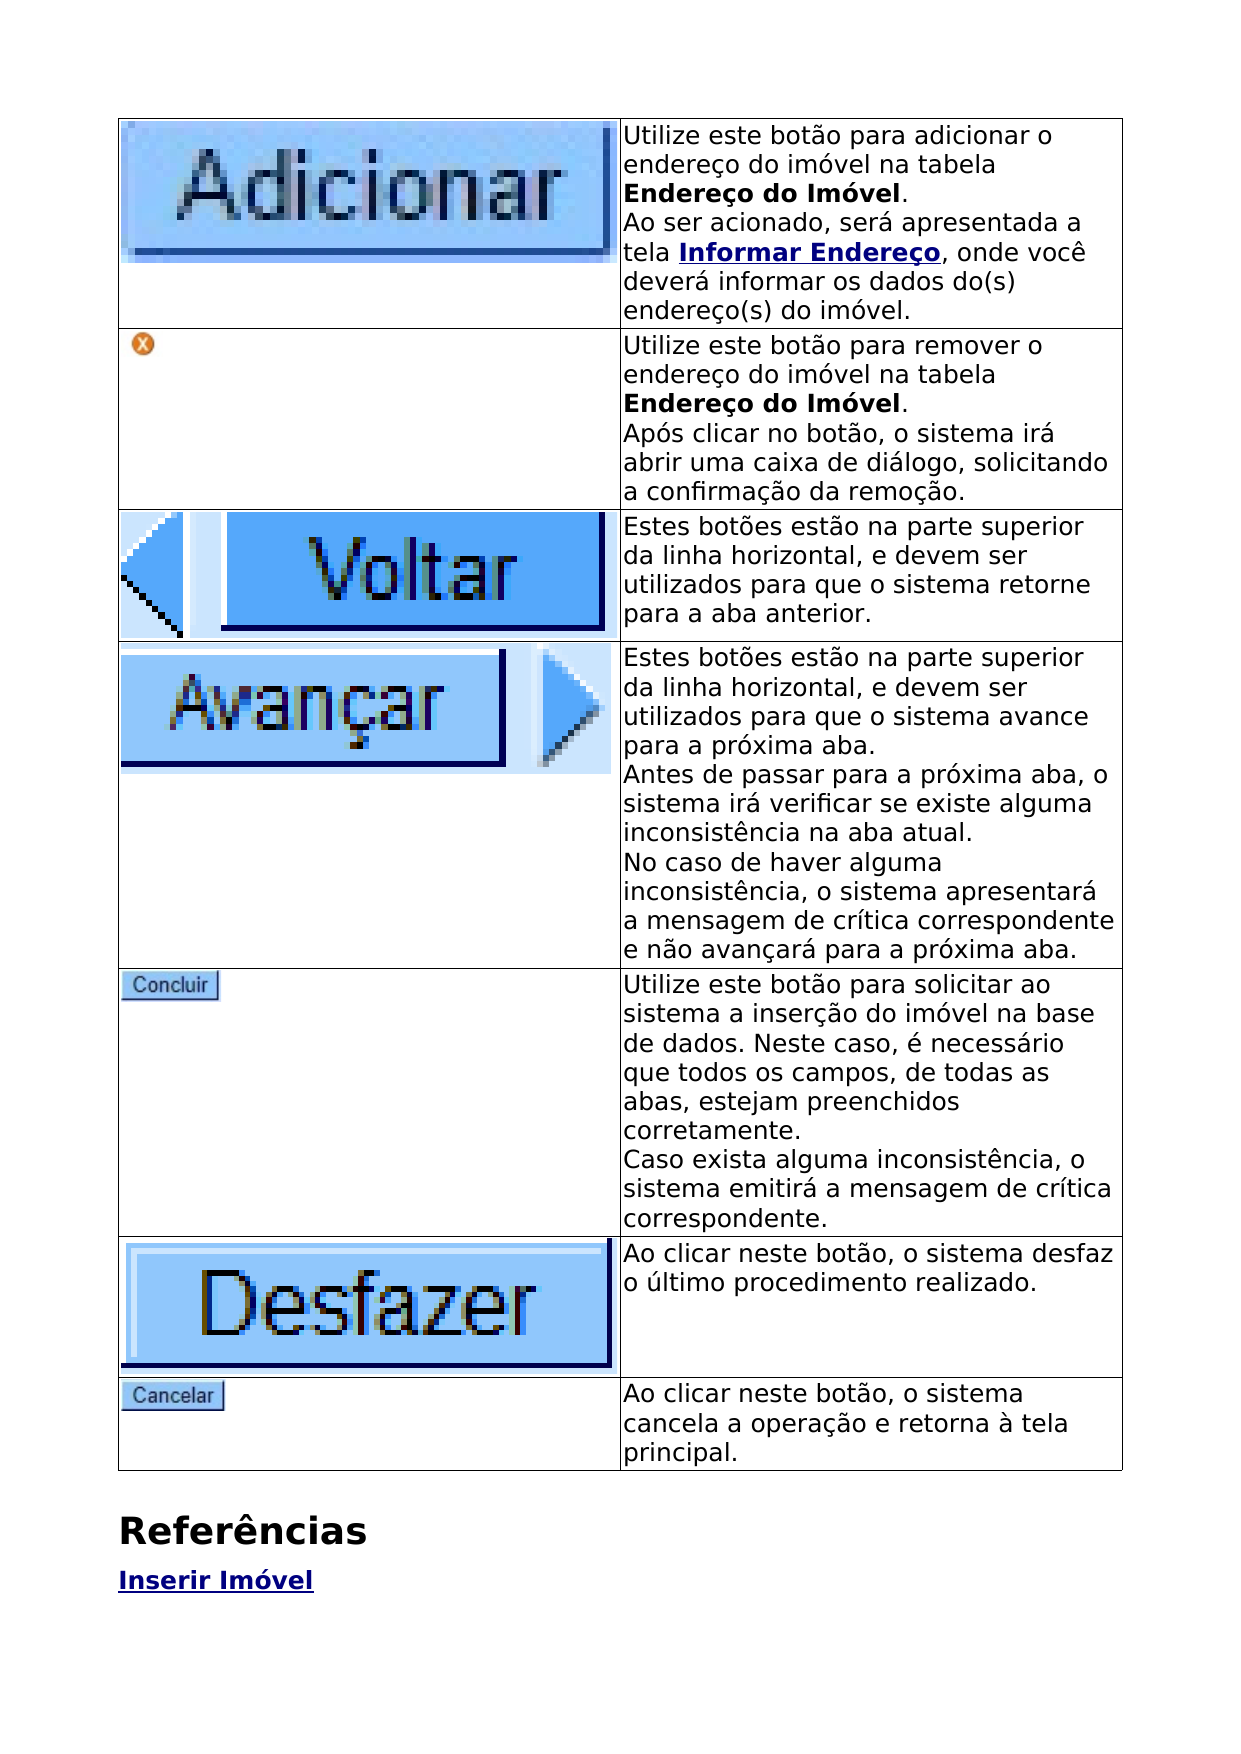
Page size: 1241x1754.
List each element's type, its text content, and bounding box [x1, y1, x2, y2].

picture [121, 121, 618, 263]
picture [121, 512, 618, 638]
table_cell [119, 642, 620, 967]
text Inserir Imóvel [118, 1566, 1122, 1595]
table_cell Utilize este botão para remover o endereço do imóvel na tabela Endereço do Imóvel. Após clicar no botão, o sistema irá abrir uma caixa de diálogo, solicitando a confirmação da remoção. [621, 329, 1122, 509]
table_cell Estes botões estão na parte superior da linha horizontal, e devem ser utilizados para que o sistema retorne para a aba anterior. [621, 510, 1122, 641]
picture [121, 331, 164, 357]
table_cell Ao clicar neste botão, o sistema cancela a operação e retorna à tela principal. [621, 1378, 1122, 1470]
table_cell Utilize este botão para adicionar o endereço do imóvel na tabela Endereço do Imóvel. Ao ser acionado, será apresentada a tela Informar Endereço, onde você deverá informar os dados do(s) endereço(s) do imóvel. [621, 119, 1122, 328]
table_cell Ao clicar neste botão, o sistema desfaz o último procedimento realizado. [621, 1237, 1122, 1377]
table_cell Estes botões estão na parte superior da linha horizontal, e devem ser utilizados para que o sistema avance para a próxima aba. Antes de passar para a próxima aba, o sistema irá verificar se existe alguma inconsistência na aba atual. No caso de haver alguma inconsistência, o sistema apresentará a mensagem de crítica correspondente e não avançará para a próxima aba. [621, 642, 1122, 967]
table_cell [119, 119, 620, 328]
table_cell Utilize este botão para solicitar ao sistema a inserção do imóvel na base de dados. Neste caso, é necessário que todos os campos, de todas as abas, estejam preenchidos corretamente. Caso exista alguma inconsistência, o sistema emitirá a mensagem de crítica correspondente. [621, 969, 1122, 1236]
table_cell [119, 329, 620, 509]
table_cell [119, 1378, 620, 1470]
table_cell [119, 1237, 620, 1377]
table_cell [119, 969, 620, 1236]
subtitle Referências [118, 1510, 1122, 1553]
picture [121, 643, 618, 774]
picture [121, 1238, 618, 1374]
picture [121, 1379, 226, 1411]
table_cell [119, 510, 620, 641]
picture [121, 970, 222, 1002]
